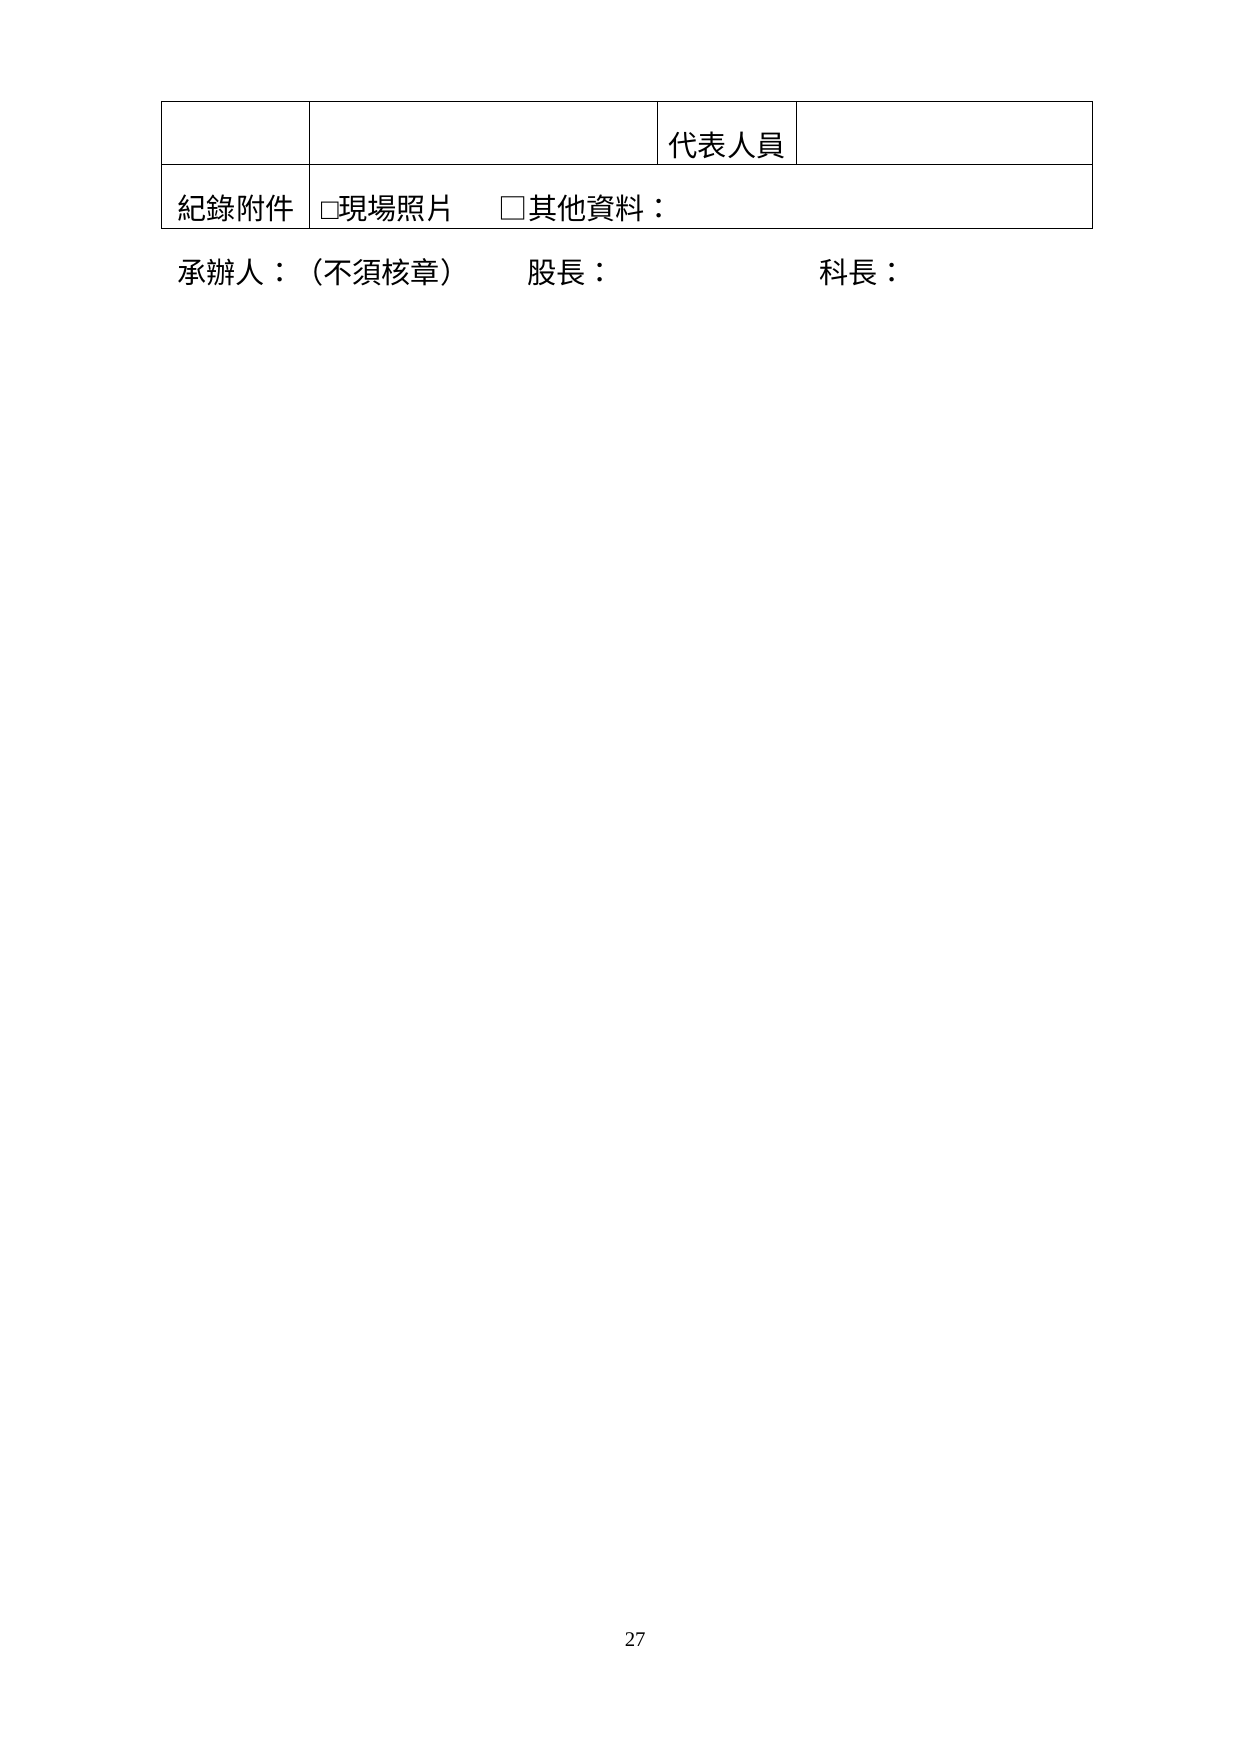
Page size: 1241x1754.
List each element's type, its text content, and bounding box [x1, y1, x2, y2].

table_cell [162, 102, 309, 164]
text 承辦人：（不須核章） 股長： 科長： [177, 229, 1092, 291]
table_cell 代表人員 [658, 102, 796, 164]
table_cell □現場照片 □其他資料： [310, 165, 1092, 228]
table_cell 紀錄附件 [162, 165, 309, 228]
table_cell [310, 102, 657, 164]
table_cell [797, 102, 1092, 164]
